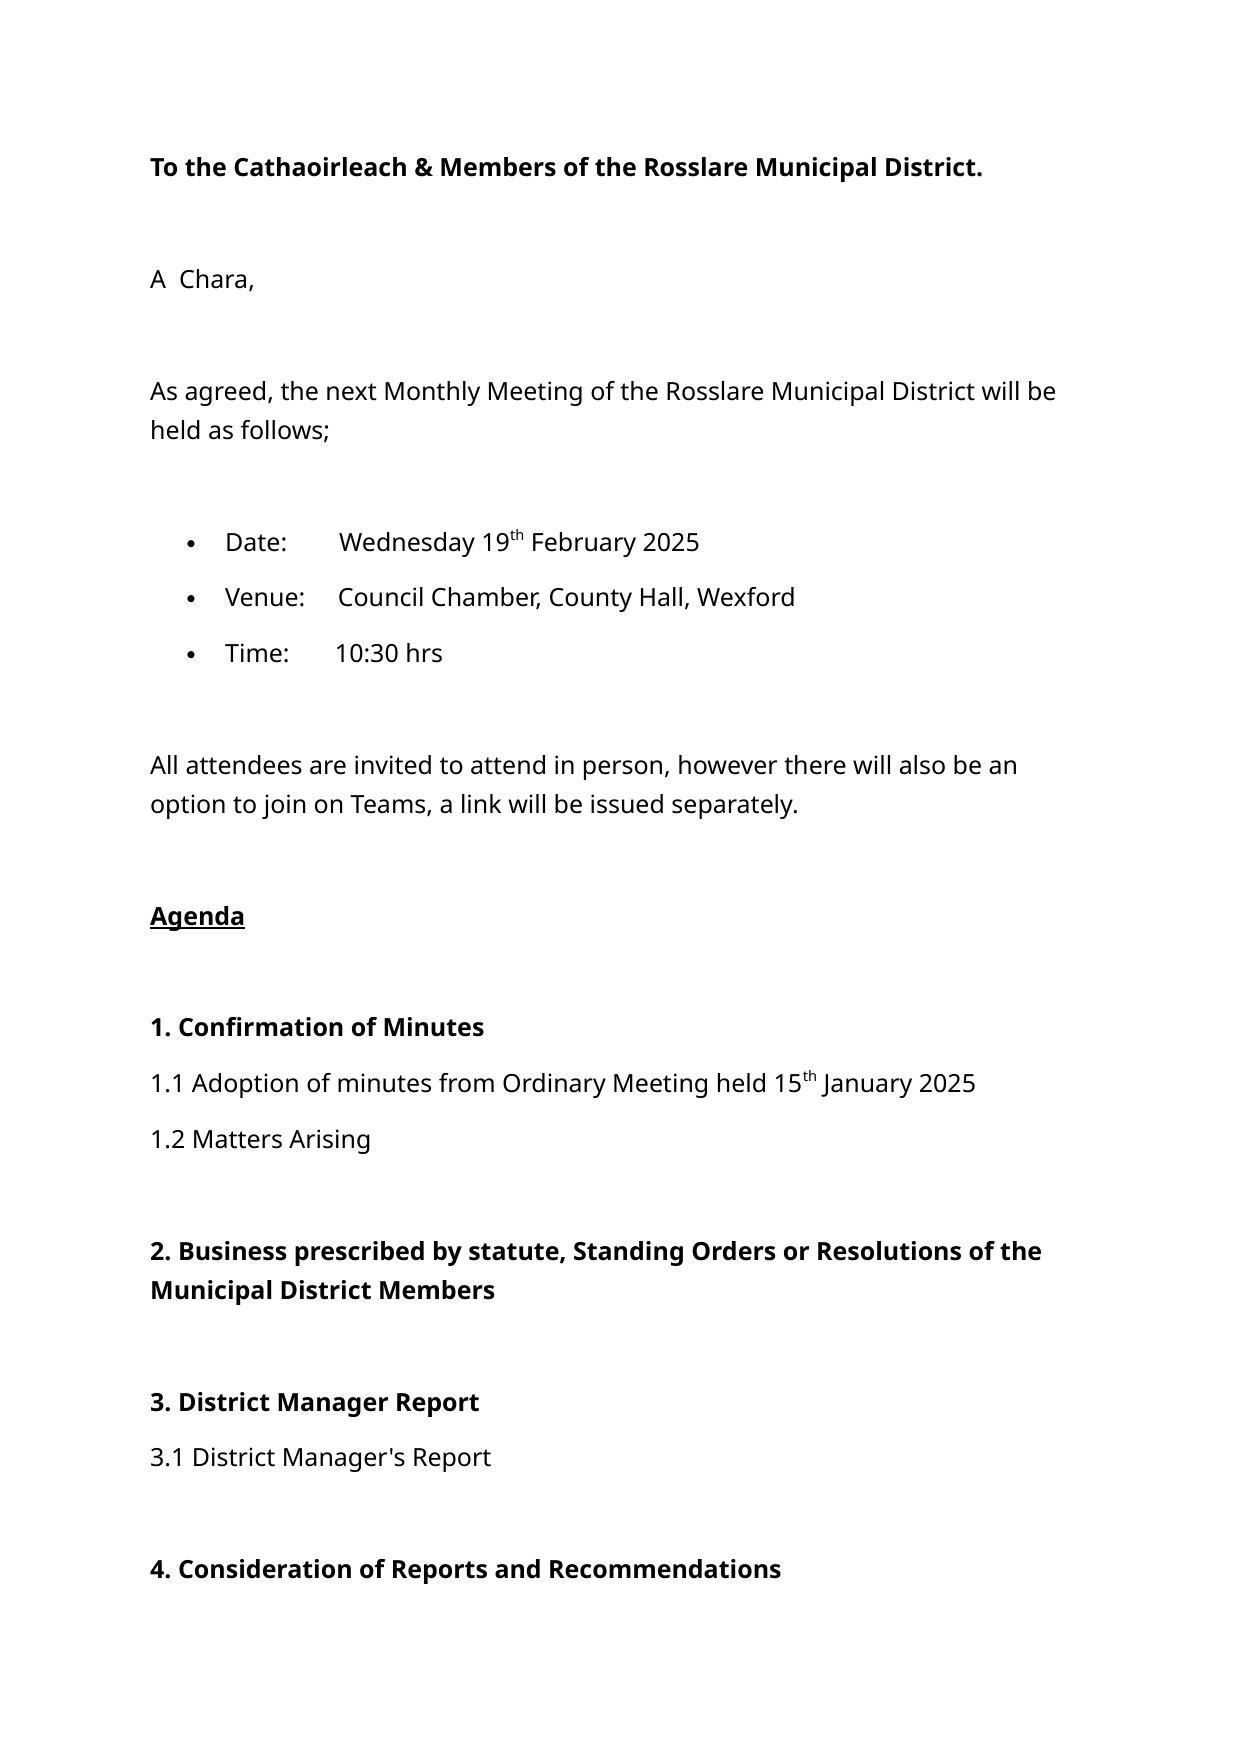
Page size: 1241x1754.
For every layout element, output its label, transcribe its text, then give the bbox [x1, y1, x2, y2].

text 3. District Manager Report [150, 1384, 1090, 1418]
text As agreed, the next Monthly Meeting of the Rosslare Municipal District will be held as follows; [150, 373, 1090, 447]
list Time: 10:30 hrs [187, 636, 1090, 670]
text 1.2 Matters Arising [150, 1122, 1090, 1156]
text A Chara, [150, 262, 1090, 296]
text 1. Confirmation of Minutes [150, 1010, 1090, 1044]
text 4. Consideration of Reports and Recommendations [150, 1552, 1090, 1586]
list Venue: Council Chamber, County Hall, Wexford [187, 580, 1090, 614]
text All attendees are invited to attend in person, however there will also be an option to join on Teams, a link will be issued separately. [150, 747, 1090, 821]
list Date: Wednesday 19th February 2025 [187, 524, 1090, 558]
text 3.1 District Manager's Report [150, 1440, 1090, 1474]
text Agenda [150, 898, 1090, 932]
text 1.1 Adoption of minutes from Ordinary Meeting held 15th January 2025 [150, 1066, 1090, 1100]
text To the Cathaoirleach & Members of the Rosslare Municipal District. [150, 150, 1090, 184]
text 2. Business prescribed by statute, Standing Orders or Resolutions of the Municipal District Members [150, 1233, 1090, 1307]
